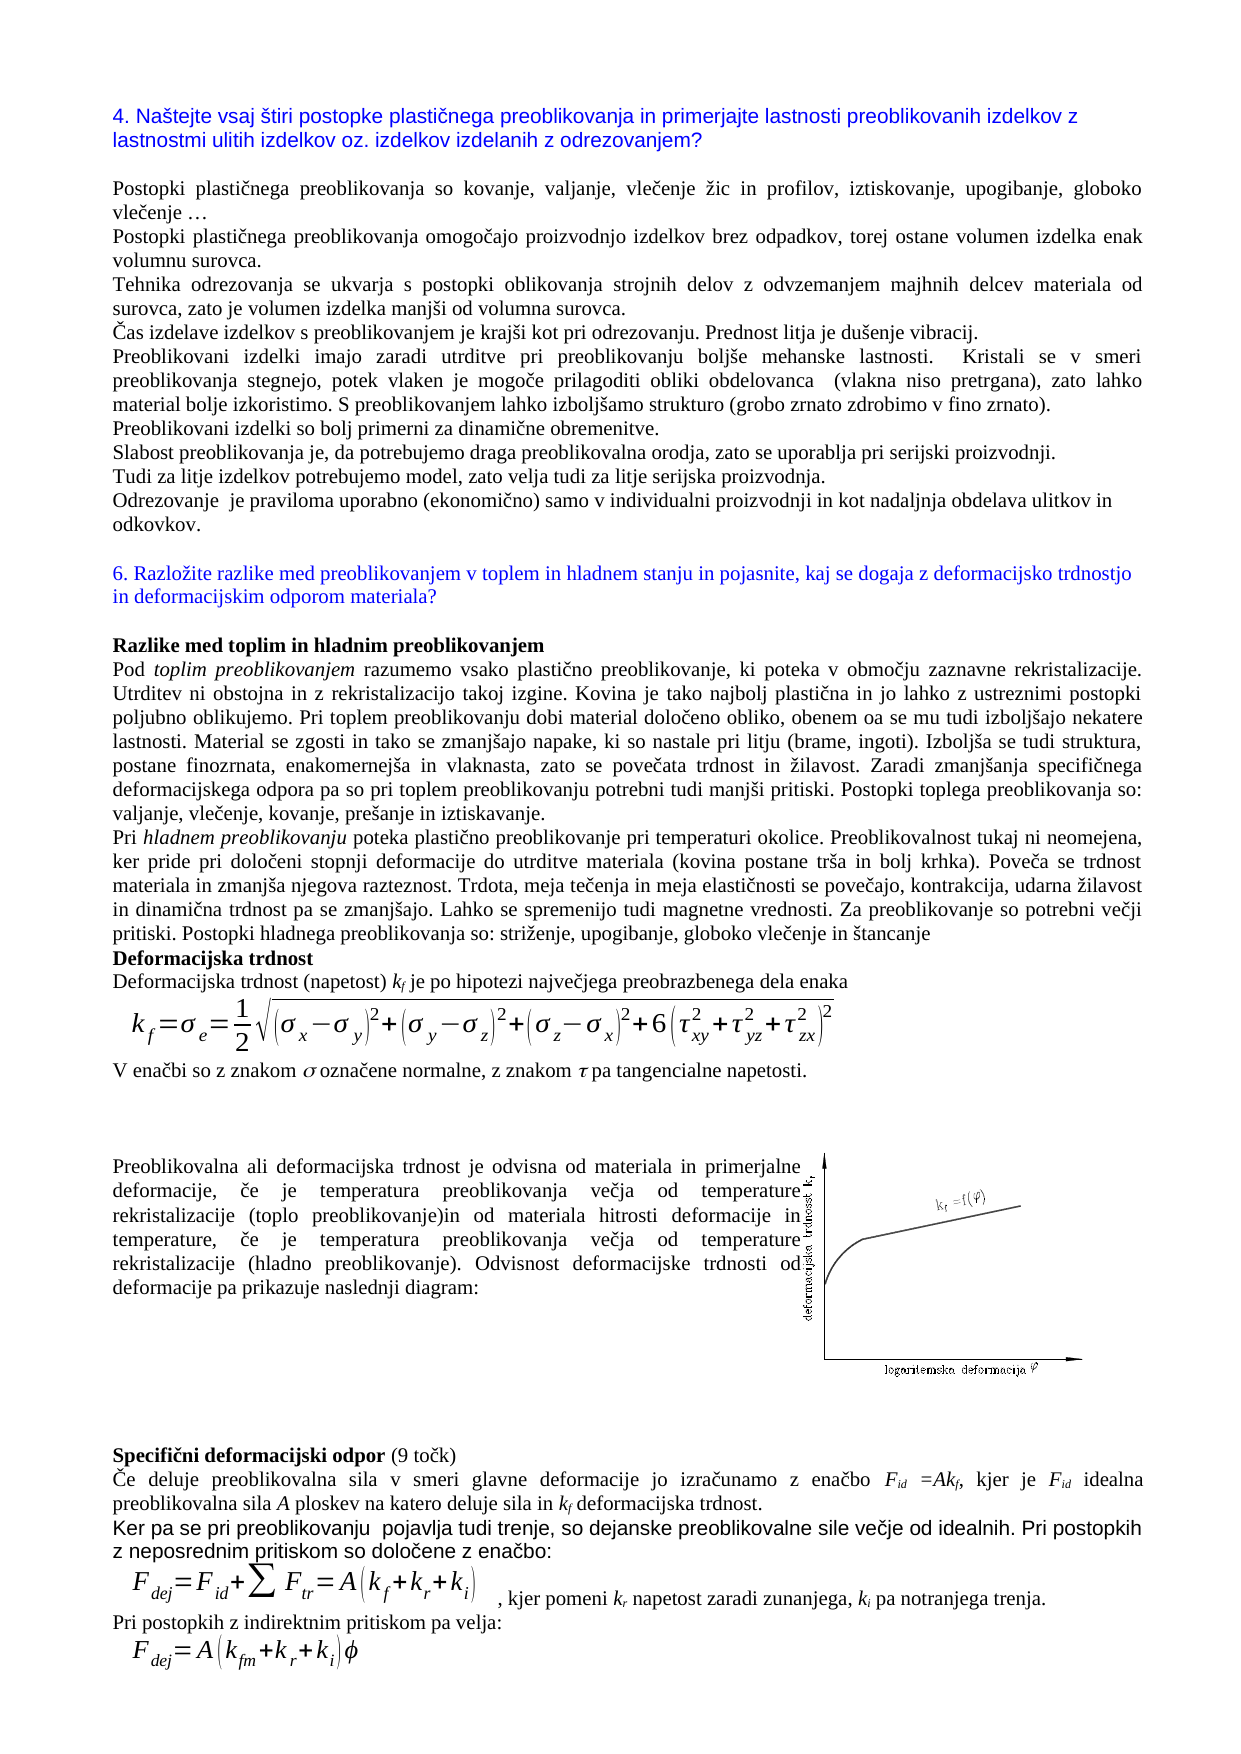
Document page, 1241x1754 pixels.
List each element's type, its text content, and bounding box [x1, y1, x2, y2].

text Pri postopkih z indirektnim pritiskom pa velja: [112, 1610, 1144, 1634]
text Deformacijska trdnost [112, 945, 1144, 969]
text 6. Razložite razlike med preoblikovanjem v toplem in hladnem stanju in pojasnite, kaj se dogaja z deformacijsko trdnostjo in deformacijskim odporom materiala? [112, 560, 1144, 608]
text Specifični deformacijski odpor (9 točk) [112, 1443, 1144, 1467]
text Čas izdelave izdelkov s preoblikovanjem je krajši kot pri odrezovanju. Prednost litja je dušenje vibracij. [112, 320, 1144, 344]
text Deformacijska trdnost (napetost) kf je po hipotezi največjega preobrazbenega dela enaka [112, 969, 1144, 993]
text 4. Naštejte vsaj štiri postopke plastičnega preoblikovanja in primerjajte lastnosti preoblikovanih izdelkov z lastnostmi ulitih izdelkov oz. izdelkov izdelanih z odrezovanjem? [112, 104, 1144, 152]
text Tehnika odrezovanja se ukvarja s postopki oblikovanja strojnih delov z odvzemanjem majhnih delcev materiala od surovca, zato je volumen izdelka manjši od volumna surovca. [112, 272, 1144, 320]
text , kjer pomeni kr napetost zaradi zunanjega, ki pa notranjega trenja. [112, 1563, 1144, 1610]
text Preoblikovani izdelki imajo zaradi utrditve pri preoblikovanju boljše mehanske lastnosti. Kristali se v smeri preoblikovanja stegnejo, potek vlaken je mogoče prilagoditi obliki obdelovanca (vlakna niso pretrgana), zato lahko material bolje izkoristimo. S preoblikovanjem lahko izboljšamo strukturo (grobo zrnato zdrobimo v fino zrnato). [112, 344, 1144, 416]
text V enačbi so z znakom  označene normalne, z znakom  pa tangencialne napetosti. [112, 1058, 1144, 1082]
text Slabost preoblikovanja je, da potrebujemo draga preoblikovalna orodja, zato se uporablja pri serijski proizvodnji. [112, 440, 1144, 464]
text Če deluje preoblikovalna sila v smeri glavne deformacije jo izračunamo z enačbo Fid =Akf, kjer je Fid idealna preoblikovalna sila A ploskev na katero deluje sila in kf deformacijska trdnost. [112, 1467, 1144, 1515]
text Ker pa se pri preoblikovanju pojavlja tudi trenje, so dejanske preoblikovalne sile večje od idealnih. Pri postopkih z neposrednim pritiskom so določene z enačbo: [112, 1515, 1144, 1563]
text Postopki plastičnega preoblikovanja omogočajo proizvodnjo izdelkov brez odpadkov, torej ostane volumen izdelka enak volumnu surovca. [112, 224, 1144, 272]
text Preoblikovalna ali deformacijska trdnost je odvisna od materiala in primerjalne deformacije, če je temperatura preoblikovanja večja od temperature rekristalizacije (toplo preoblikovanje)in od materiala hitrosti deformacije in temperature, če je temperatura preoblikovanja večja od temperature rekristalizacije (hladno preoblikovanje). Odvisnost deformacijske trdnosti od deformacije pa prikazuje naslednji diagram: [112, 1154, 824, 1299]
text Pod toplim preoblikovanjem razumemo vsako plastično preoblikovanje, ki poteka v območju zaznavne rekristalizacije. Utrditev ni obstojna in z rekristalizacijo takoj izgine. Kovina je tako najbolj plastična in jo lahko z ustreznimi postopki poljubno oblikujemo. Pri toplem preoblikovanju dobi material določeno obliko, obenem oa se mu tudi izboljšajo nekatere lastnosti. Material se zgosti in tako se zmanjšajo napake, ki so nastale pri litju (brame, ingoti). Izboljša se tudi struktura, postane finozrnata, enakomernejša in vlaknasta, zato se povečata trdnost in žilavost. Zaradi zmanjšanja specifičnega deformacijskega odpora pa so pri toplem preoblikovanju potrebni tudi manjši pritiski. Postopki toplega preoblikovanja so: valjanje, vlečenje, kovanje, prešanje in iztiskavanje. [112, 657, 1144, 825]
text Pri hladnem preoblikovanju poteka plastično preoblikovanje pri temperaturi okolice. Preoblikovalnost tukaj ni neomejena, ker pride pri določeni stopnji deformacije do utrditve materiala (kovina postane trša in bolj krhka). Poveča se trdnost materiala in zmanjša njegova razteznost. Trdota, meja tečenja in meja elastičnosti se povečajo, kontrakcija, udarna žilavost in dinamična trdnost pa se zmanjšajo. Lahko se spremenijo tudi magnetne vrednosti. Za preoblikovanje so potrebni večji pritiski. Postopki hladnega preoblikovanja so: striženje, upogibanje, globoko vlečenje in štancanje [112, 825, 1144, 945]
text Razlike med toplim in hladnim preoblikovanjem [112, 633, 1144, 657]
text Tudi za litje izdelkov potrebujemo model, zato velja tudi za litje serijska proizvodnja. [112, 464, 1144, 488]
text [825, 1154, 1144, 1299]
text Preoblikovani izdelki so bolj primerni za dinamične obremenitve. [112, 416, 1144, 440]
text Postopki plastičnega preoblikovanja so kovanje, valjanje, vlečenje žic in profilov, iztiskovanje, upogibanje, globoko vlečenje … [112, 176, 1144, 224]
text Odrezovanje je praviloma uporabno (ekonomično) samo v individualni proizvodnji in kot nadaljnja obdelava ulitkov in odkovkov. [112, 488, 1144, 536]
